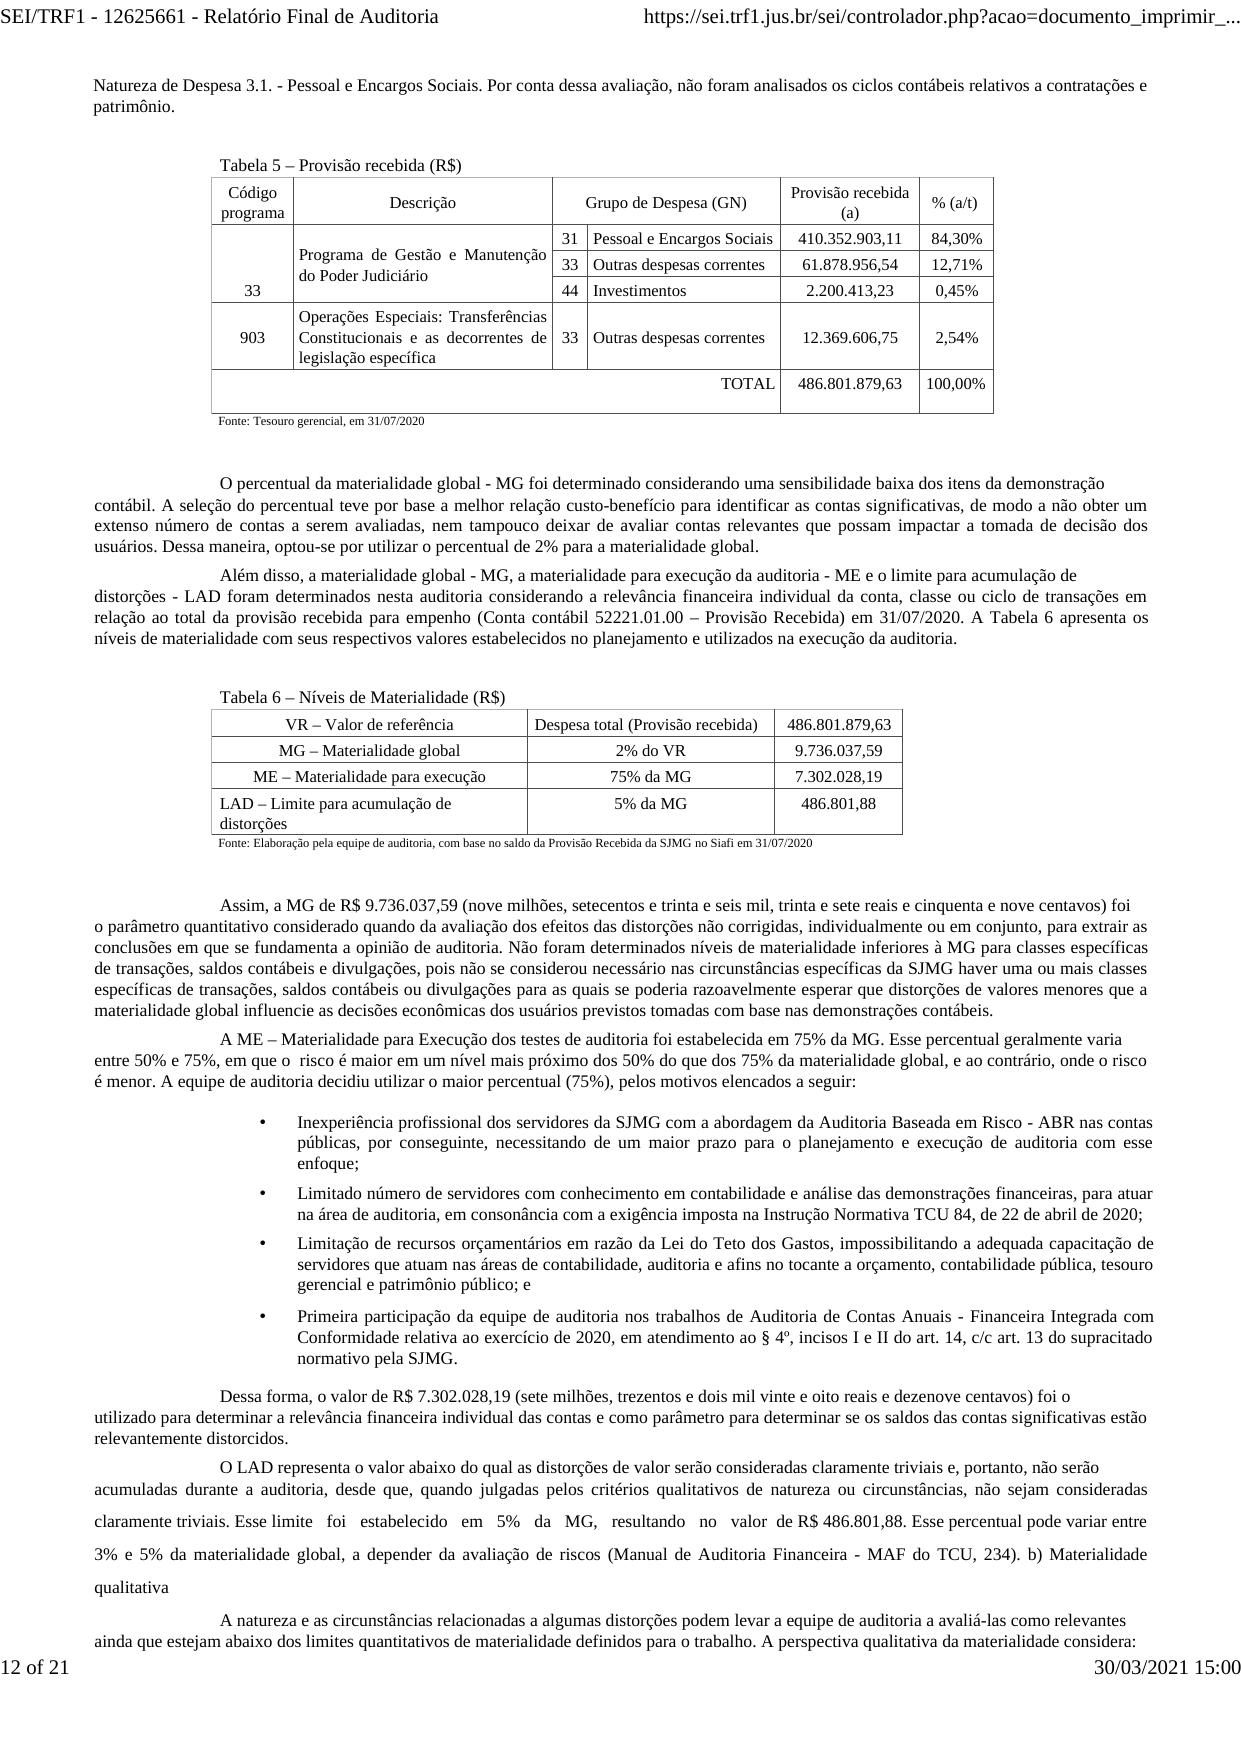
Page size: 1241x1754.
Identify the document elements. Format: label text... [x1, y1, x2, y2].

text acumuladas durante a auditoria, desde que, quando julgadas pelos critérios qualitativos de natureza ou circunstâncias, não sejam consideradas claramente triviais. Esse limite foi estabelecido em 5% da MG, resultando no valor de R$ 486.801,88. Esse percentual pode variar entre 3% e 5% da materialidade global, a depender da avaliação de riscos (Manual de Auditoria Financeira - MAF do TCU, 234). b) Materialidade qualitativa [94, 1478, 1150, 1597]
table_cell 9.736.037,59 [775, 737, 902, 762]
table_cell Programa de Gestão e Manutenção do Poder Judiciário [294, 225, 552, 302]
text Fonte: Elaboração pela equipe de auditoria, com base no saldo da Provisão Recebida da SJMG no Siafi em 31/07/2020 [218, 835, 1155, 850]
text O LAD representa o valor abaixo do qual as distorções de valor serão consideradas claramente triviais e, portanto, não serão [219, 1457, 1150, 1477]
table_cell [212, 370, 293, 412]
table_cell ME – Materialidade para execução [212, 763, 527, 788]
table_cell Investimentos [588, 277, 780, 302]
table_cell 486.801.879,63 [781, 370, 919, 412]
text utilizado para determinar a relevância financeira individual das contas e como parâmetro para determinar se os saldos das contas significativas estão relevantemente distorcidos. [94, 1407, 1150, 1448]
table_cell MG – Materialidade global [212, 737, 527, 762]
table_header 486.801.879,63 [775, 710, 902, 736]
table_cell Outras despesas correntes [588, 251, 780, 276]
text Natureza de Despesa 3.1. - Pessoal e Encargos Sociais. Por conta dessa avaliação, não foram analisados os ciclos contábeis relativos a contratações e patrimônio. [93, 75, 1150, 116]
text Tabela 6 – Níveis de Materialidade (R$) [219, 687, 1155, 707]
text entre 50% e 75%, em que o risco é maior em um nível mais próximo dos 50% do que dos 75% da materialidade global, e ao contrário, onde o risco é menor. A equipe de auditoria decidiu utilizar o maior percentual (75%), pelos motivos elencados a seguir: [94, 1050, 1150, 1091]
table_cell 33 [212, 225, 293, 302]
table_cell 75% da MG [528, 763, 774, 788]
table_header Grupo de Despesa (GN) [553, 178, 780, 224]
text o parâmetro quantitativo considerado quando da avaliação dos efeitos das distorções não corrigidas, individualmente ou em conjunto, para extrair as conclusões em que se fundamenta a opinião de auditoria. Não foram determinados níveis de materialidade inferiores à MG para classes específicas de transações, saldos contábeis e divulgações, pois não se considerou necessário nas circunstâncias específicas da SJMG haver uma ou mais classes específicas de transações, saldos contábeis ou divulgações para as quais se poderia razoavelmente esperar que distorções de valores menores que a materialidade global influencie as decisões econômicas dos usuários previstos tomadas com base nas demonstrações contábeis. [94, 916, 1150, 1020]
list Limitado número de servidores com conhecimento em contabilidade e análise das demonstrações financeiras, para atuar na área de auditoria, em consonância com a exigência imposta na Instrução Normativa TCU 84, de 22 de abril de 2020; [259, 1182, 1155, 1224]
table_cell Outras despesas correntes [588, 303, 780, 369]
text A natureza e as circunstâncias relacionadas a algumas distorções podem levar a equipe de auditoria a avaliá-las como relevantes [219, 1610, 1150, 1630]
text A ME – Materialidade para Execução dos testes de auditoria foi estabelecida em 75% da MG. Esse percentual geralmente varia [219, 1029, 1150, 1049]
text ainda que estejam abaixo dos limites quantitativos de materialidade definidos para o trabalho. A perspectiva qualitativa da materialidade considera: [94, 1631, 1150, 1652]
table_header Provisão recebida (a) [781, 178, 919, 224]
table_cell 2.200.413,23 [781, 277, 919, 302]
table_cell 84,30% [920, 225, 993, 250]
table_cell [552, 370, 587, 412]
table_cell 33 [553, 303, 587, 369]
table_header Código programa [212, 178, 293, 224]
table_cell 410.352.903,11 [781, 225, 919, 250]
table_cell 12.369.606,75 [781, 303, 919, 369]
table_cell 61.878.956,54 [781, 251, 919, 276]
text Além disso, a materialidade global - MG, a materialidade para execução da auditoria - ME e o limite para acumulação de [219, 565, 1150, 585]
table_cell [293, 370, 552, 412]
table_header VR – Valor de referência [212, 710, 527, 736]
table_cell 33 [553, 251, 587, 276]
table_cell Operações Especiais: Transferências Constitucionais e as decorrentes de legislação específica [294, 303, 552, 369]
table_cell 44 [553, 277, 587, 302]
table_cell 903 [212, 303, 293, 369]
table_header Despesa total (Provisão recebida) [528, 710, 774, 736]
table_cell Pessoal e Encargos Sociais [588, 225, 780, 250]
table_cell 12,71% [920, 251, 993, 276]
table_cell 2,54% [920, 303, 993, 369]
list Primeira participação da equipe de auditoria nos trabalhos de Auditoria de Contas Anuais - Financeira Integrada com Conformidade relativa ao exercício de 2020, em atendimento ao § 4º, incisos I e II do art. 14, c/c art. 13 do supracitado normativo pela SJMG. [259, 1306, 1155, 1368]
table_header Descrição [294, 178, 552, 224]
table_cell 486.801,88 [775, 789, 902, 834]
table_cell LAD – Limite para acumulação de distorções [212, 789, 527, 834]
text Dessa forma, o valor de R$ 7.302.028,19 (sete milhões, trezentos e dois mil vinte e oito reais e dezenove centavos) foi o [219, 1386, 1150, 1406]
text contábil. A seleção do percentual teve por base a melhor relação custo-benefício para identificar as contas significativas, de modo a não obter um extenso número de contas a serem avaliadas, nem tampouco deixar de avaliar contas relevantes que possam impactar a tomada de decisão dos usuários. Dessa maneira, optou-se por utilizar o percentual de 2% para a materialidade global. [94, 494, 1150, 556]
table_cell 2% do VR [528, 737, 774, 762]
text Fonte: Tesouro gerencial, em 31/07/2020 [218, 413, 1155, 428]
list Limitação de recursos orçamentários em razão da Lei do Teto dos Gastos, impossibilitando a adequada capacitação de servidores que atuam nas áreas de contabilidade, auditoria e afins no tocante a orçamento, contabilidade pública, tesouro gerencial e patrimônio público; e [259, 1232, 1155, 1294]
text Tabela 5 – Provisão recebida (R$) [219, 155, 1155, 175]
text Assim, a MG de R$ 9.736.037,59 (nove milhões, setecentos e trinta e seis mil, trinta e sete reais e cinquenta e nove centavos) foi [219, 895, 1150, 915]
table_header % (a/t) [920, 178, 993, 224]
table_cell 5% da MG [528, 789, 774, 834]
text distorções - LAD foram determinados nesta auditoria considerando a relevância financeira individual da conta, classe ou ciclo de transações em relação ao total da provisão recebida para empenho (Conta contábil 52221.01.00 – Provisão Recebida) em 31/07/2020. A Tabela 6 apresenta os níveis de materialidade com seus respectivos valores estabelecidos no planejamento e utilizados na execução da auditoria. [94, 586, 1150, 648]
table_cell 31 [553, 225, 587, 250]
table_cell 100,00% [920, 370, 993, 412]
text O percentual da materialidade global - MG foi determinado considerando uma sensibilidade baixa dos itens da demonstração [219, 473, 1150, 493]
list Inexperiência profissional dos servidores da SJMG com a abordagem da Auditoria Baseada em Risco - ABR nas contas públicas, por conseguinte, necessitando de um maior prazo para o planejamento e execução de auditoria com esse enfoque; [259, 1111, 1155, 1173]
table_cell 7.302.028,19 [775, 763, 902, 788]
table_cell 0,45% [920, 277, 993, 302]
table_cell TOTAL [588, 370, 780, 412]
